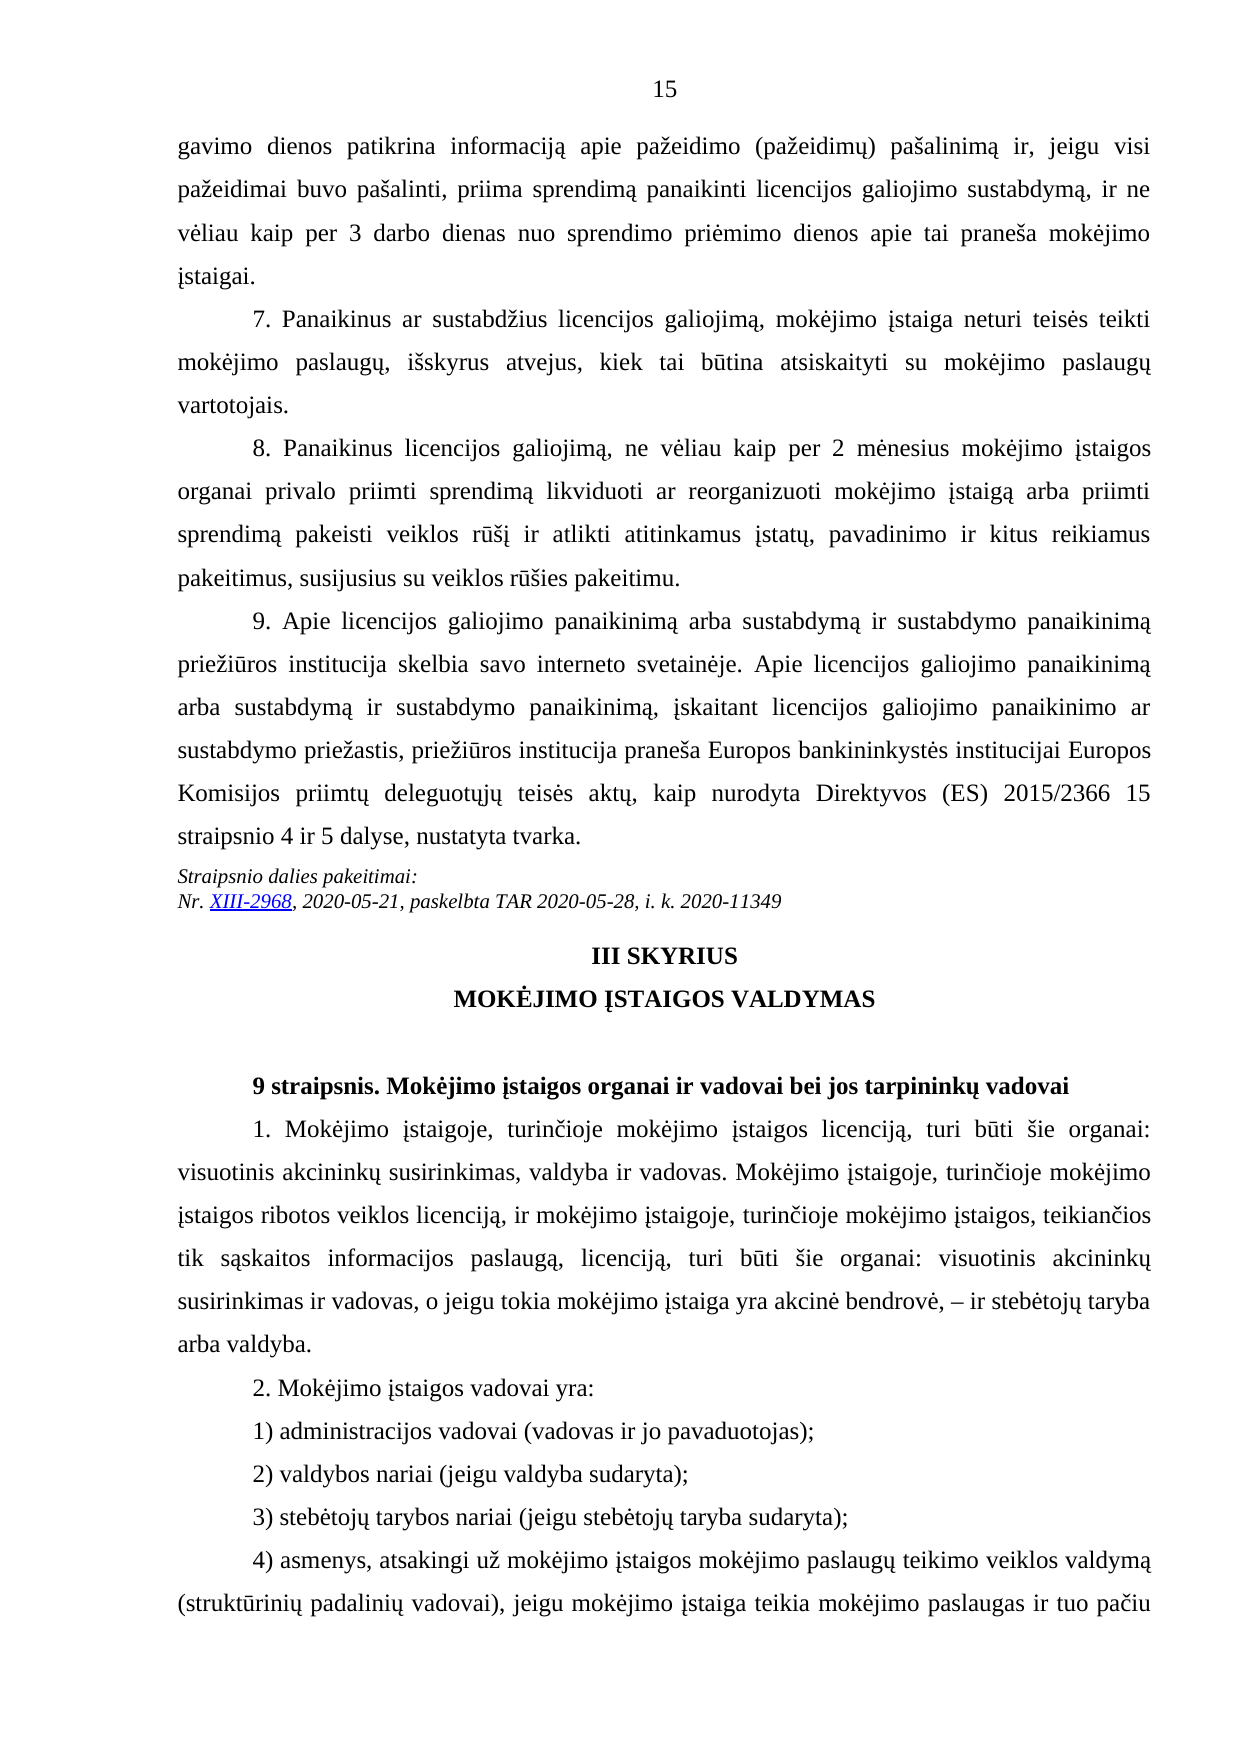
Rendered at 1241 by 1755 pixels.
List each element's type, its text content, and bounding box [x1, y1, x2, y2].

text 1) administracijos vadovai (vadovas ir jo pavaduotojas); [177, 1416, 1152, 1444]
text 9. Apie licencijos galiojimo panaikinimą arba sustabdymą ir sustabdymo panaikinimą priežiūros institucija skelbia savo interneto svetainėje. Apie licencijos galiojimo panaikinimą arba sustabdymą ir sustabdymo panaikinimą, įskaitant licencijos galiojimo panaikinimo ar sustabdymo priežastis, priežiūros institucija praneša Europos bankininkystės institucijai Europos Komisijos priimtų deleguotųjų teisės aktų, kaip nurodyta Direktyvos (ES) 2015/2366 15 straipsnio 4 ir 5 dalyse, nustatyta tvarka. [177, 606, 1152, 850]
text 9 straipsnis. Mokėjimo įstaigos organai ir vadovai bei jos tarpininkų vadovai [177, 1071, 1152, 1099]
text MOKĖJIMO ĮSTAIGOS VALDYMAS [177, 984, 1152, 1013]
text 2. Mokėjimo įstaigos vadovai yra: [177, 1373, 1152, 1401]
text 7. Panaikinus ar sustabdžius licencijos galiojimą, mokėjimo įstaiga neturi teisės teikti mokėjimo paslaugų, išskyrus atvejus, kiek tai būtina atsiskaityti su mokėjimo paslaugų vartotojais. [177, 304, 1152, 419]
text 3) stebėtojų tarybos nariai (jeigu stebėtojų taryba sudaryta); [177, 1502, 1152, 1531]
text 2) valdybos nariai (jeigu valdyba sudaryta); [177, 1459, 1152, 1488]
text III SKYRIUS [177, 941, 1152, 970]
text 1. Mokėjimo įstaigoje, turinčioje mokėjimo įstaigos licenciją, turi būti šie organai: visuotinis akcininkų susirinkimas, valdyba ir vadovas. Mokėjimo įstaigoje, turinčioje mokėjimo įstaigos ribotos veiklos licenciją, ir mokėjimo įstaigoje, turinčioje mokėjimo įstaigos, teikiančios tik sąskaitos informacijos paslaugą, licenciją, turi būti šie organai: visuotinis akcininkų susirinkimas ir vadovas, o jeigu tokia mokėjimo įstaiga yra akcinė bendrovė, – ir stebėtojų taryba arba valdyba. [177, 1114, 1152, 1358]
text gavimo dienos patikrina informaciją apie pažeidimo (pažeidimų) pašalinimą ir, jeigu visi pažeidimai buvo pašalinti, priima sprendimą panaikinti licencijos galiojimo sustabdymą, ir ne vėliau kaip per 3 darbo dienas nuo sprendimo priėmimo dienos apie tai praneša mokėjimo įstaigai. [177, 131, 1152, 289]
text Straipsnio dalies pakeitimai: [177, 864, 1152, 888]
text 8. Panaikinus licencijos galiojimą, ne vėliau kaip per 2 mėnesius mokėjimo įstaigos organai privalo priimti sprendimą likviduoti ar reorganizuoti mokėjimo įstaigą arba priimti sprendimą pakeisti veiklos rūšį ir atlikti atitinkamus įstatų, pavadinimo ir kitus reikiamus pakeitimus, susijusius su veiklos rūšies pakeitimu. [177, 433, 1152, 591]
text 4) asmenys, atsakingi už mokėjimo įstaigos mokėjimo paslaugų teikimo veiklos valdymą (struktūrinių padalinių vadovai), jeigu mokėjimo įstaiga teikia mokėjimo paslaugas ir tuo pačiu [177, 1545, 1152, 1617]
text Nr. XIII-2968, 2020-05-21, paskelbta TAR 2020-05-28, i. k. 2020-11349 [177, 888, 1152, 913]
